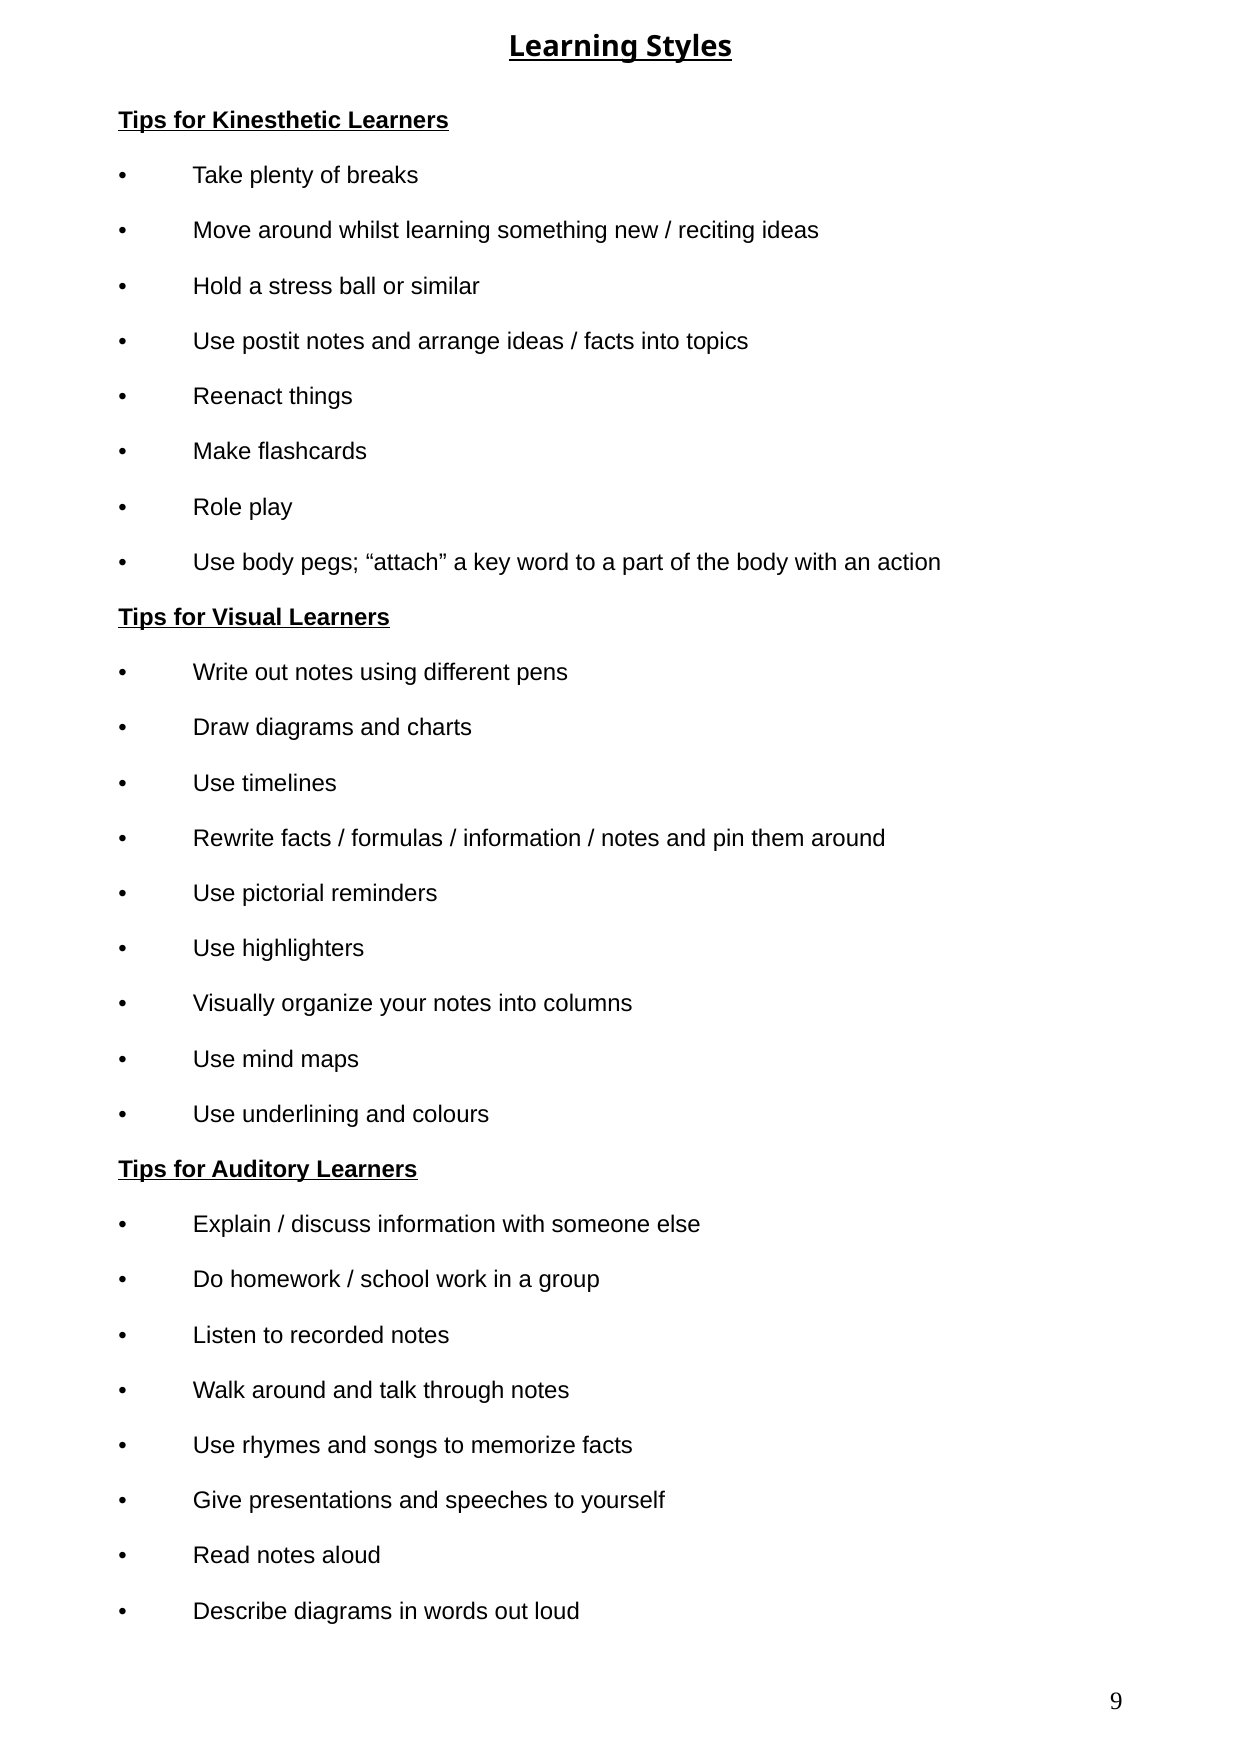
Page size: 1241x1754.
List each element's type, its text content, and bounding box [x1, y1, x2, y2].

text • Move around whilst learning something new / reciting ideas [118, 216, 1122, 244]
text • Walk around and talk through notes [118, 1376, 1122, 1403]
text • Do homework / school work in a group [118, 1265, 1122, 1293]
text • Use highlighters [118, 934, 1122, 962]
text Tips for Kinesthetic Learners [118, 106, 1122, 133]
text • Visually organize your notes into columns [118, 989, 1122, 1017]
text • Listen to recorded notes [118, 1321, 1122, 1348]
text • Re­write facts / formulas / information / notes and pin them around [118, 824, 1122, 851]
text • Use post­it notes and arrange ideas / facts into topics [118, 327, 1122, 354]
text • Explain / discuss information with someone else [118, 1210, 1122, 1238]
text Tips for Visual Learners [118, 603, 1122, 630]
text • Use time­lines [118, 768, 1122, 796]
text • Use pictorial reminders [118, 879, 1122, 906]
text • Role play [118, 492, 1122, 520]
text • Use underlining and colours [118, 1100, 1122, 1127]
text • Use mind maps [118, 1044, 1122, 1072]
text • Use body pegs; “attach” a key word to a part of the body with an action [118, 548, 1122, 575]
text • Write out notes using different pens [118, 658, 1122, 686]
text Tips for Auditory Learners [118, 1155, 1122, 1182]
text Learning Styles [118, 25, 1122, 65]
text • Describe diagrams in words out loud [118, 1597, 1122, 1624]
text • Make flashcards [118, 437, 1122, 465]
text • Give presentations and speeches to yourself [118, 1486, 1122, 1514]
text • Take plenty of breaks [118, 161, 1122, 189]
text • Read notes aloud [118, 1541, 1122, 1569]
text • Re­enact things [118, 382, 1122, 409]
text • Draw diagrams and charts [118, 713, 1122, 741]
text • Use rhymes and songs to memorize facts [118, 1431, 1122, 1458]
text • Hold a stress ball or similar [118, 272, 1122, 299]
